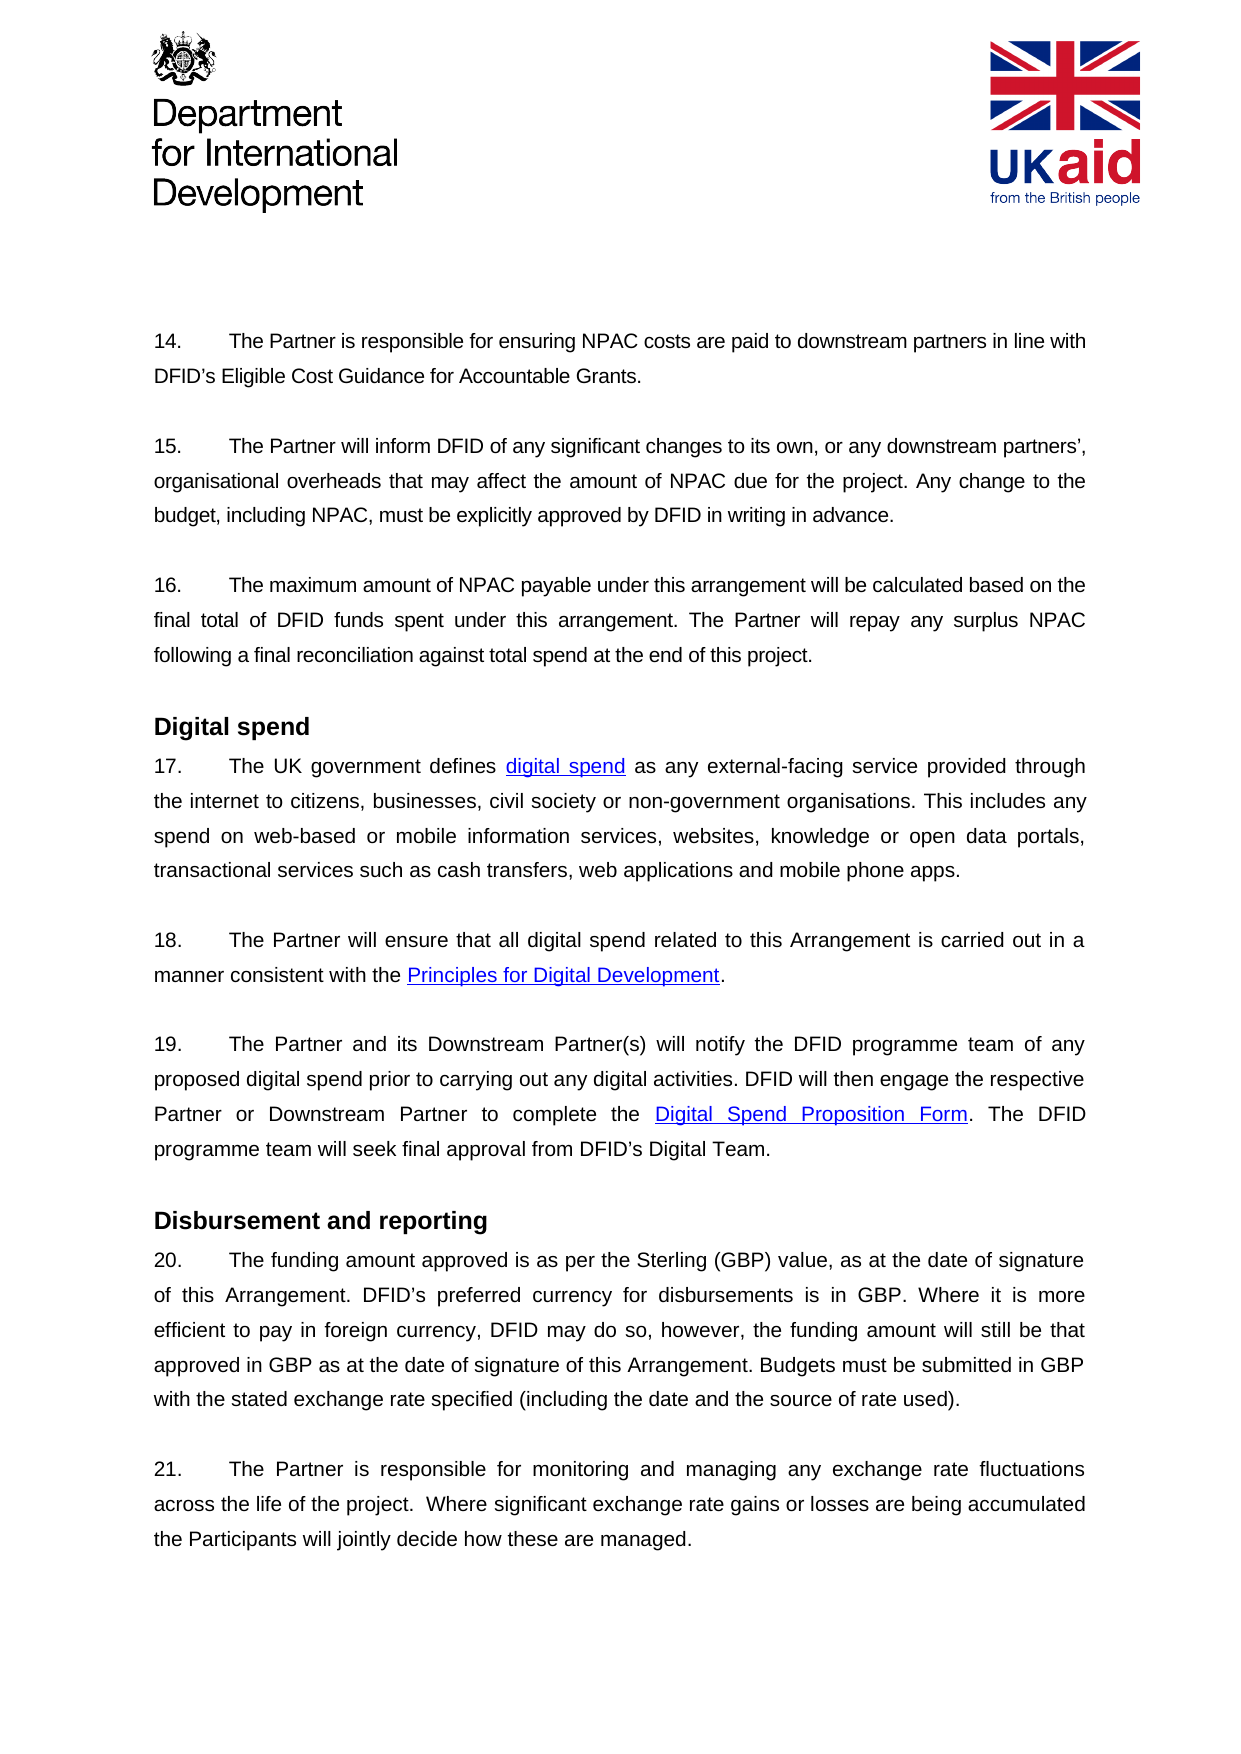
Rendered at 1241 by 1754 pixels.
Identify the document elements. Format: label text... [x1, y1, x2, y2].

list The Partner and its Downstream Partner(s) will notify the DFID programme team of any proposed digital spend prior to carrying out any digital activities. DFID will then engage the respective Partner or Downstream Partner to complete the Digital Spend Proposition Form. The DFID programme team will seek final approval from DFID’s Digital Team. [153, 1033, 1087, 1161]
list The Partner will inform DFID of any significant changes to its own, or any downstream partners’, organisational overheads that may affect the amount of NPAC due for the project. Any change to the budget, including NPAC, must be explicitly approved by DFID in writing in advance. [153, 434, 1087, 527]
list The maximum amount of NPAC payable under this arrangement will be calculated based on the final total of DFID funds spent under this arrangement. The Partner will repay any surplus NPAC following a final reconciliation against total spend at the end of this project. [153, 574, 1087, 666]
text Disbursement and reporting [153, 1207, 1087, 1235]
list The Partner will ensure that all digital spend related to this Arrangement is carried out in a manner consistent with the Principles for Digital Development. [153, 929, 1087, 987]
text Digital spend [153, 713, 1087, 741]
picture [963, 14, 1167, 230]
list The Partner is responsible for ensuring NPAC costs are paid to downstream partners in line with DFID’s Eligible Cost Guidance for Accountable Grants. [153, 330, 1087, 388]
picture [146, 31, 397, 213]
list The Partner is responsible for monitoring and managing any exchange rate fluctuations across the life of the project. Where significant exchange rate gains or losses are being accumulated the Participants will jointly decide how these are managed. [153, 1458, 1087, 1550]
list The funding amount approved is as per the Sterling (GBP) value, as at the date of signature of this Arrangement. DFID’s preferred currency for disbursements is in GBP. Where it is more efficient to pay in foreign currency, DFID may do so, however, the funding amount will still be that approved in GBP as at the date of signature of this Arrangement. Budgets must be submitted in GBP with the stated exchange rate specified (including the date and the source of rate used). [153, 1249, 1087, 1411]
list The UK government defines digital spend as any external-facing service provided through the internet to citizens, businesses, civil society or non-government organisations. This includes any spend on web-based or mobile information services, websites, knowledge or open data portals, transactional services such as cash transfers, web applications and mobile phone apps. [153, 755, 1087, 882]
